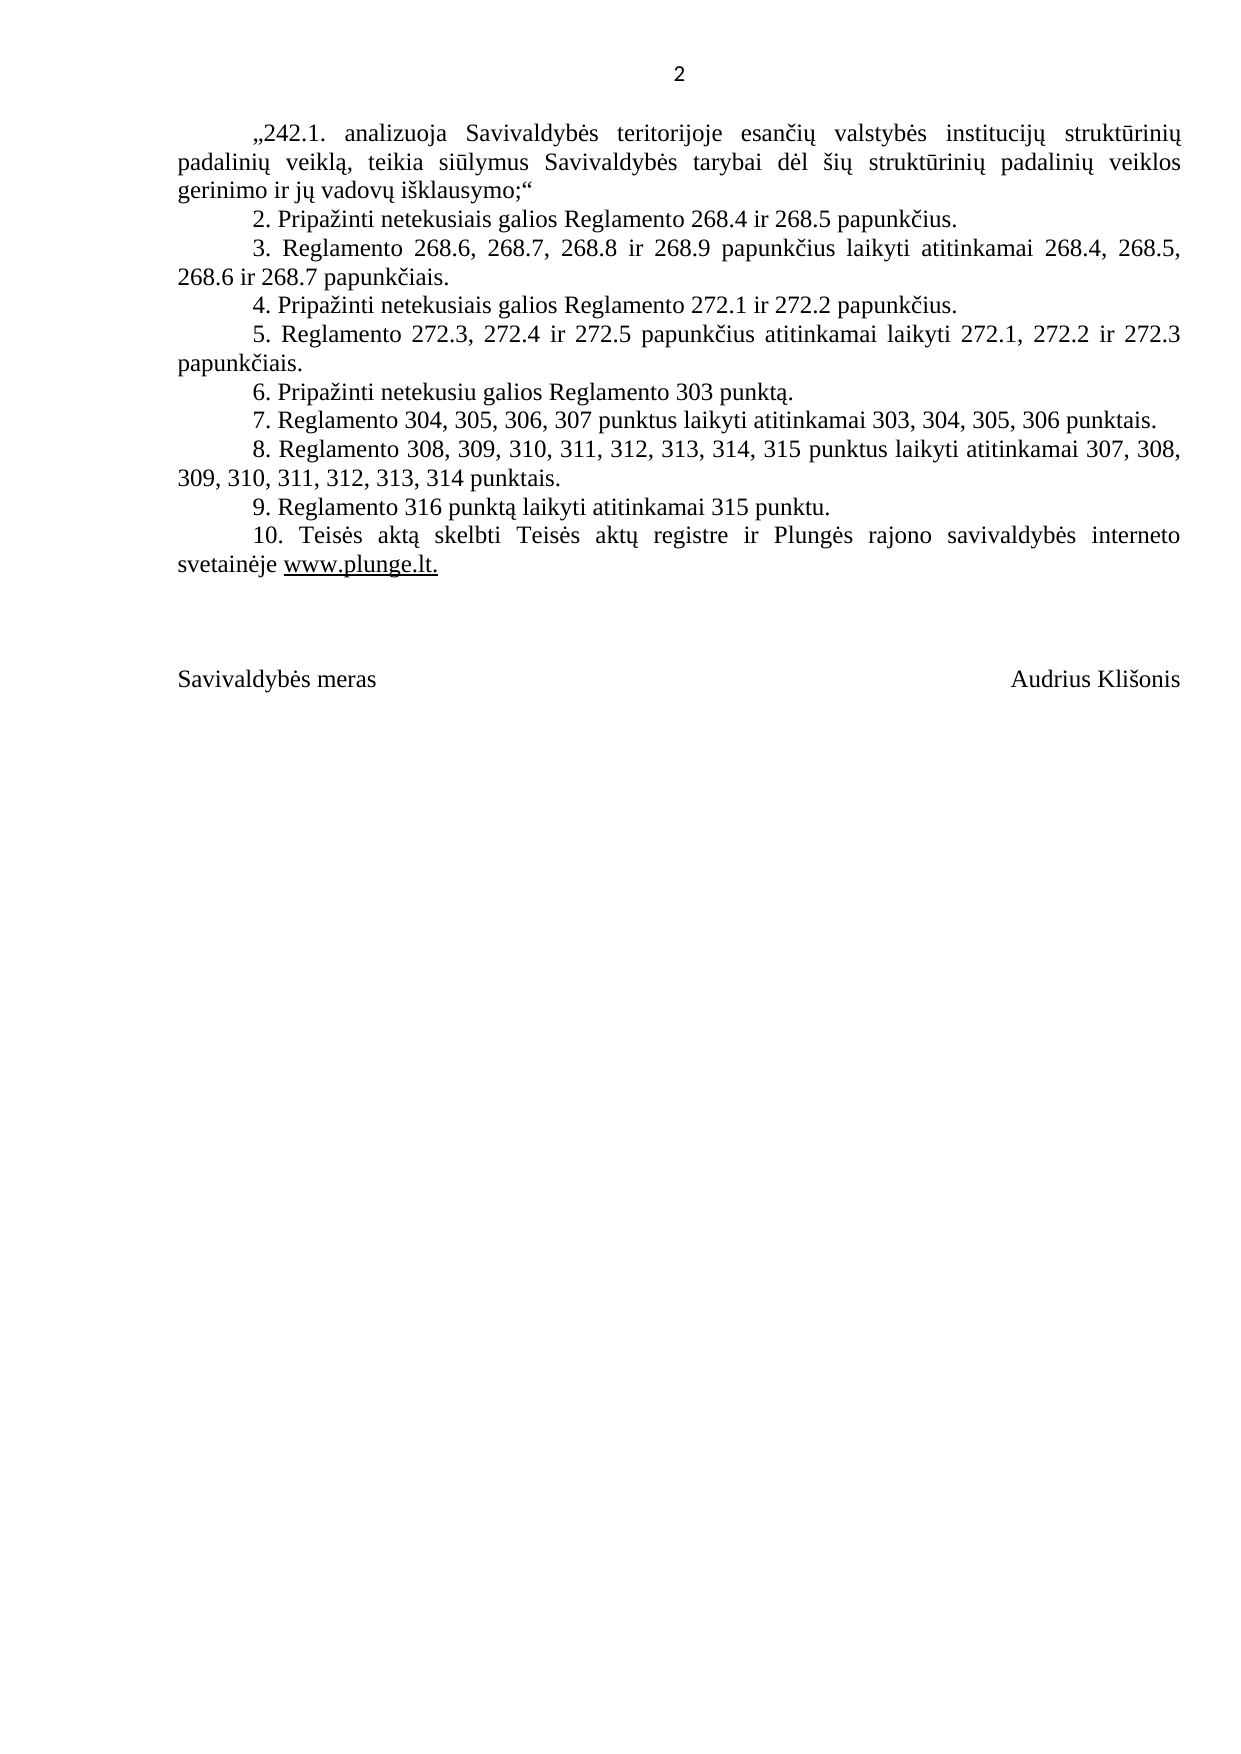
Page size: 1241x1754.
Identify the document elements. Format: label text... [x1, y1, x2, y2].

text Savivaldybės meras Audrius Klišonis [177, 664, 1181, 693]
text 2. Pripažinti netekusiais galios Reglamento 268.4 ir 268.5 papunkčius. [177, 204, 1181, 233]
text 4. Pripažinti netekusiais galios Reglamento 272.1 ir 272.2 papunkčius. [177, 291, 1181, 319]
text 7. Reglamento 304, 305, 306, 307 punktus laikyti atitinkamai 303, 304, 305, 306 punktais. [177, 406, 1181, 434]
text 10. Teisės aktą skelbti Teisės aktų registre ir Plungės rajono savivaldybės interneto svetainėje www.plunge.lt. [177, 521, 1181, 578]
text 3. Reglamento 268.6, 268.7, 268.8 ir 268.9 papunkčius laikyti atitinkamai 268.4, 268.5, 268.6 ir 268.7 papunkčiais. [177, 233, 1181, 291]
text „242.1. analizuoja Savivaldybės teritorijoje esančių valstybės institucijų struktūrinių padalinių veiklą, teikia siūlymus Savivaldybės tarybai dėl šių struktūrinių padalinių veiklos gerinimo ir jų vadovų išklausymo;“ [177, 118, 1181, 204]
text 5. Reglamento 272.3, 272.4 ir 272.5 papunkčius atitinkamai laikyti 272.1, 272.2 ir 272.3 papunkčiais. [177, 319, 1181, 377]
text 8. Reglamento 308, 309, 310, 311, 312, 313, 314, 315 punktus laikyti atitinkamai 307, 308, 309, 310, 311, 312, 313, 314 punktais. [177, 434, 1181, 492]
text 6. Pripažinti netekusiu galios Reglamento 303 punktą. [177, 377, 1181, 406]
text 9. Reglamento 316 punktą laikyti atitinkamai 315 punktu. [177, 492, 1181, 521]
